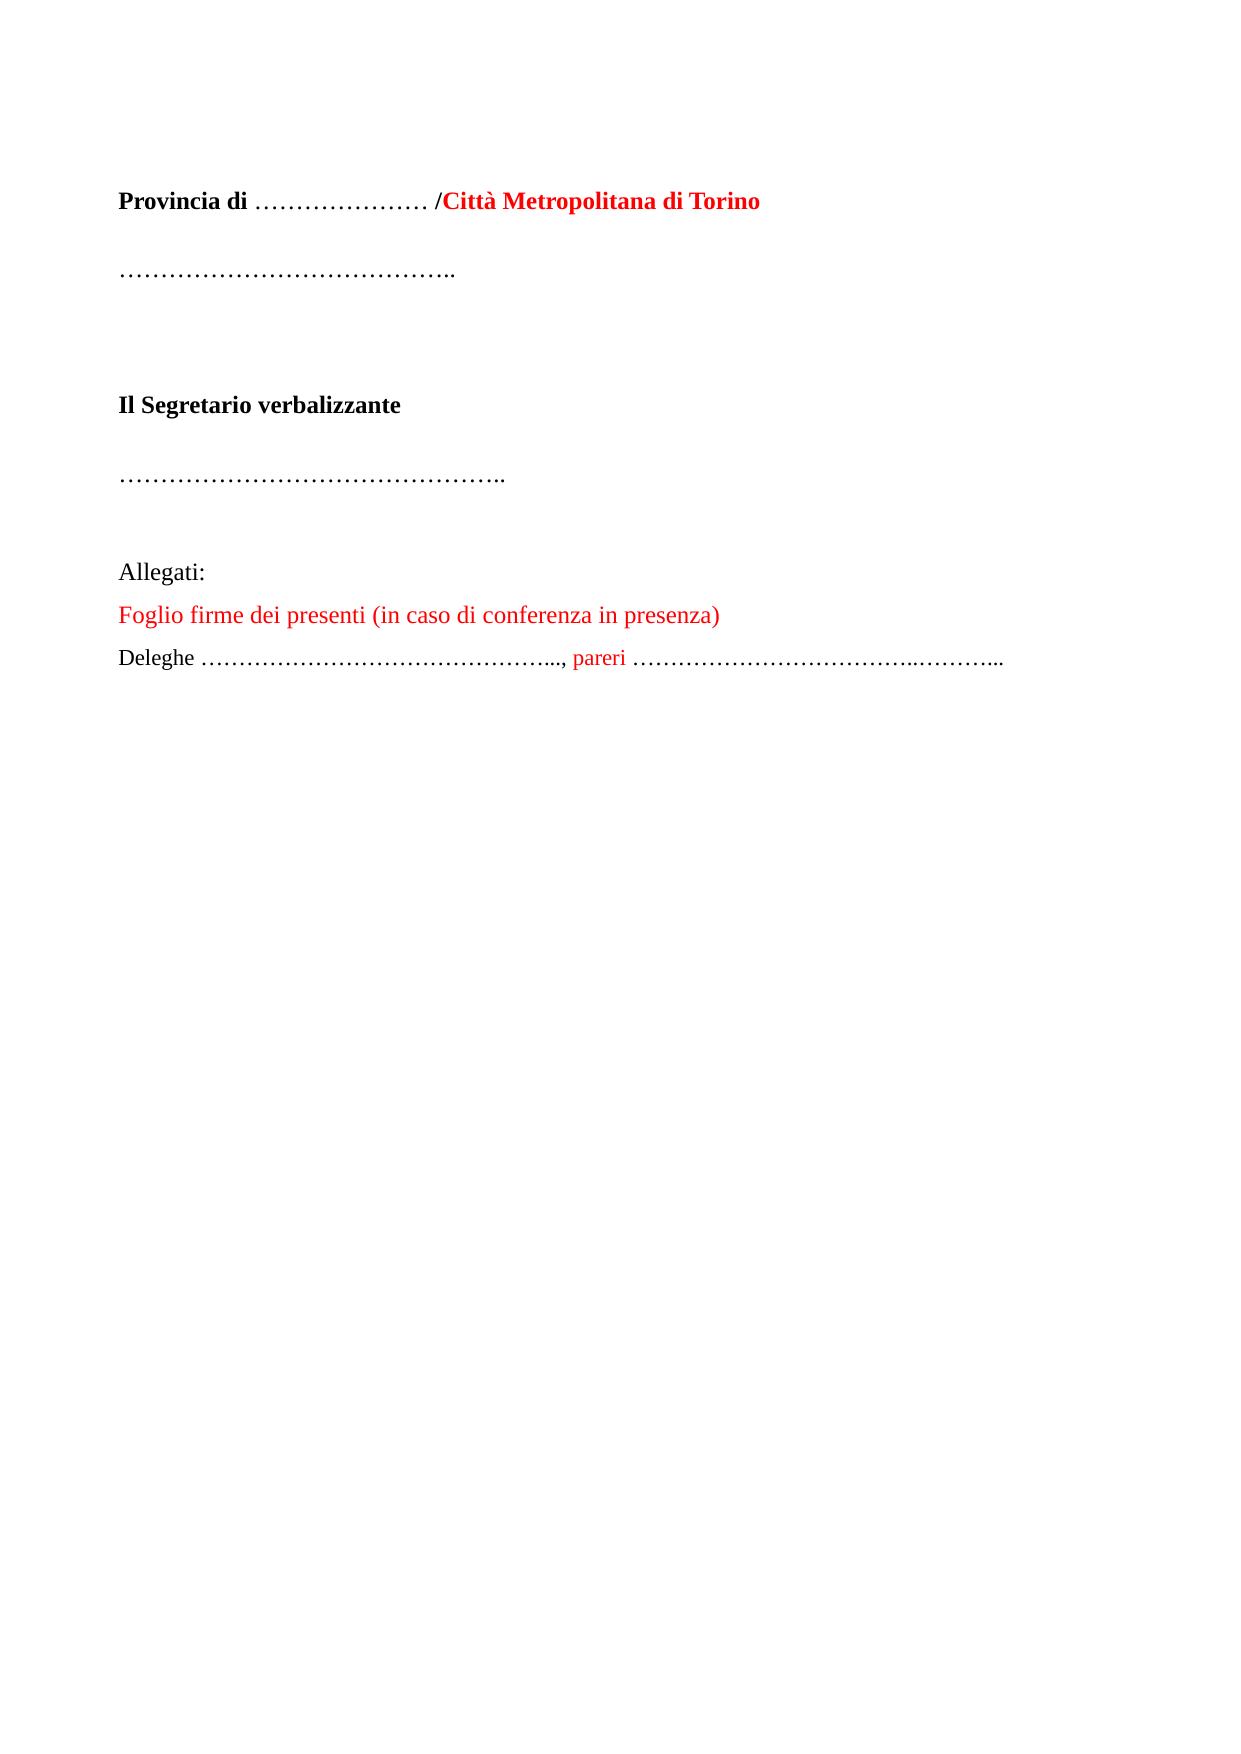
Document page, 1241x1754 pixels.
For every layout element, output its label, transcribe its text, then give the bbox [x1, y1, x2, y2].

text Deleghe ………………………………………..., pareri ………………………………..………... [118, 644, 1122, 670]
subtitle Provincia di ………………… /Città Metropolitana di Torino [118, 186, 1122, 215]
text Allegati: [118, 557, 1122, 586]
subtitle ………………………………….. [118, 254, 1122, 283]
text Foglio firme dei presenti (in caso di conferenza in presenza) [118, 601, 1122, 629]
subtitle Il Segretario verbalizzante [118, 391, 1122, 419]
subtitle ……………………………………….. [118, 459, 1122, 487]
